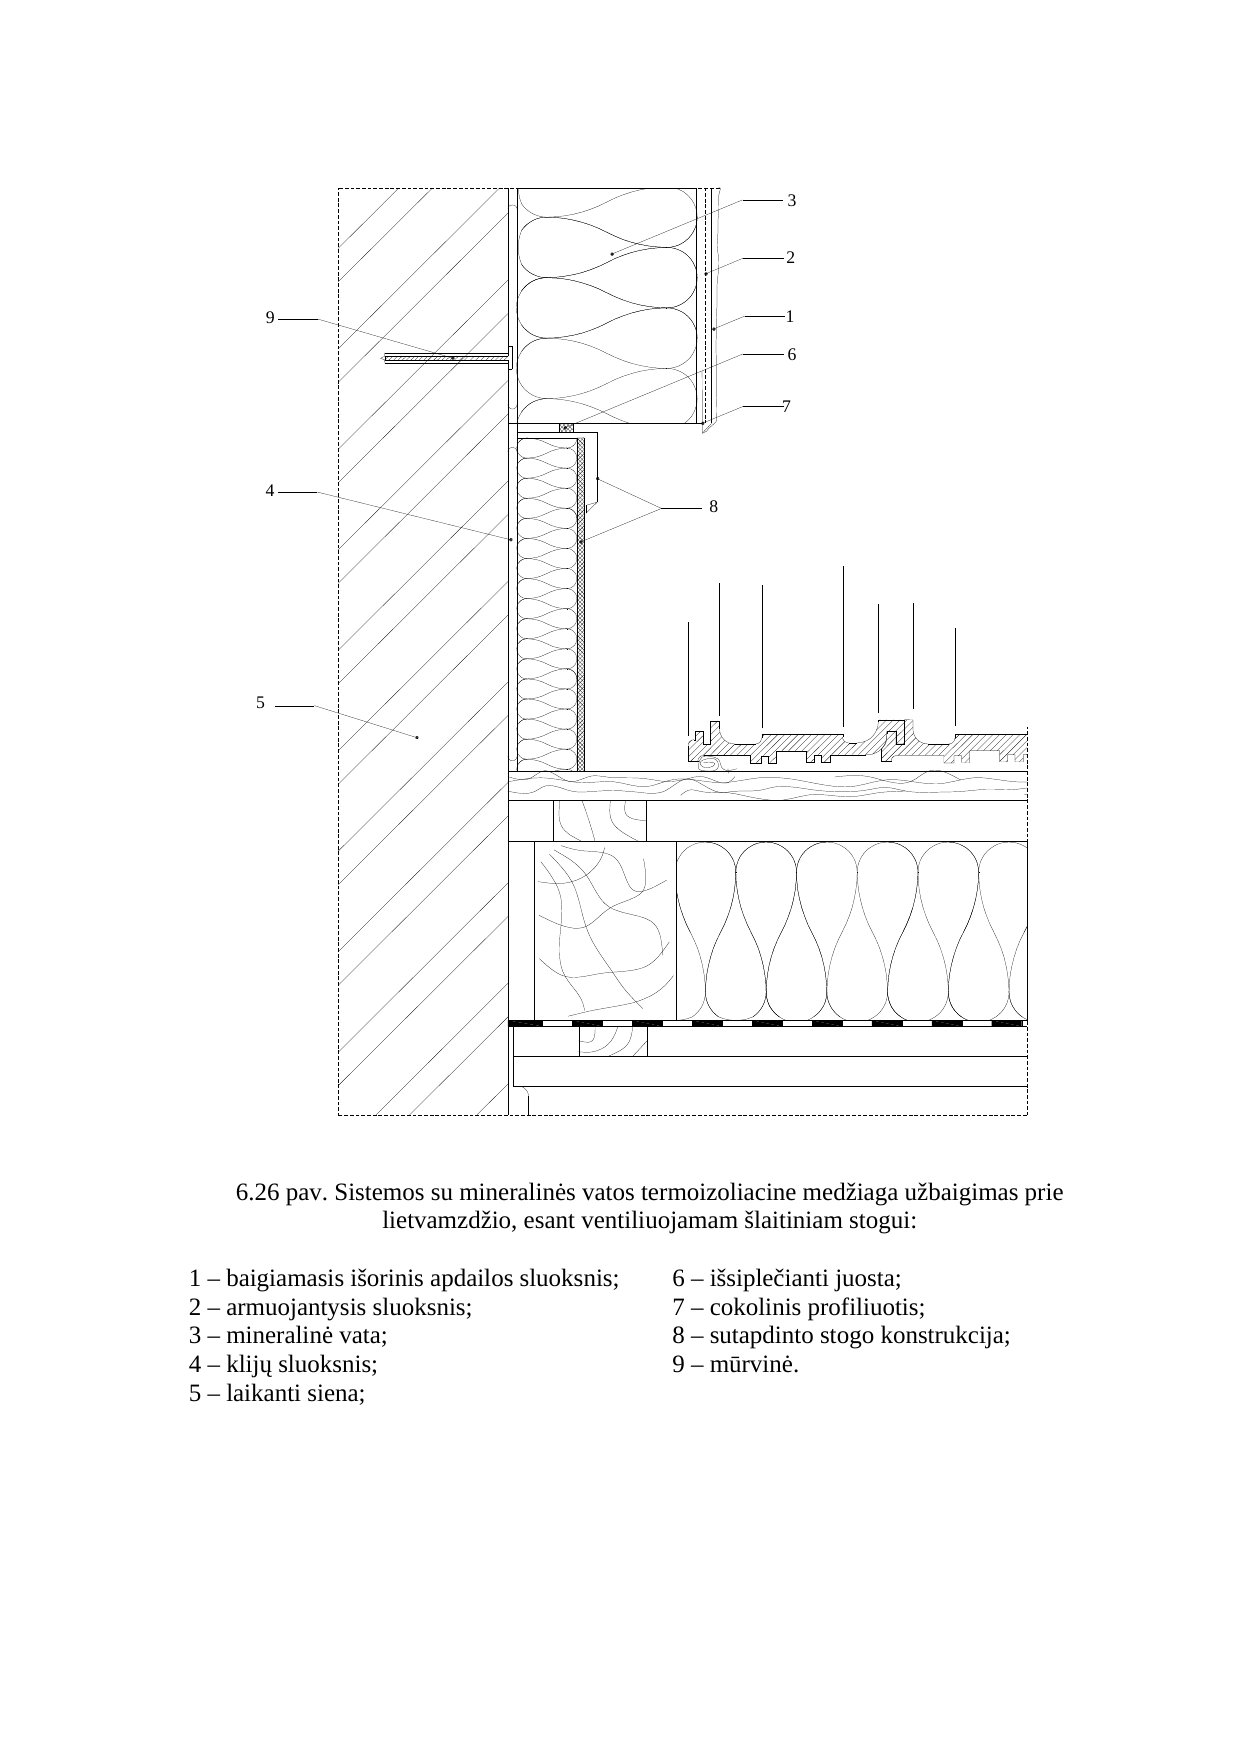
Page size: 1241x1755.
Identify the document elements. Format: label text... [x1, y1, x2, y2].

text 6.26 pav. Sistemos su mineralinės vatos termoizoliacine medžiaga užbaigimas prie lietvamzdžio, esant ventiliuojamam šlaitiniam stogui: [177, 1177, 1122, 1234]
table_header 6 – išsiplečianti juosta; 7 – cokolinis profiliuotis; 8 – sutapdinto stogo konstrukcija; 9 – mūrvinė. [661, 1263, 1144, 1407]
table_header 1 – baigiamasis išorinis apdailos sluoksnis; 2 – armuojantysis sluoksnis; 3 – mineralinė vata; 4 – klijų sluoksnis; 5 – laikanti siena; [177, 1263, 661, 1407]
